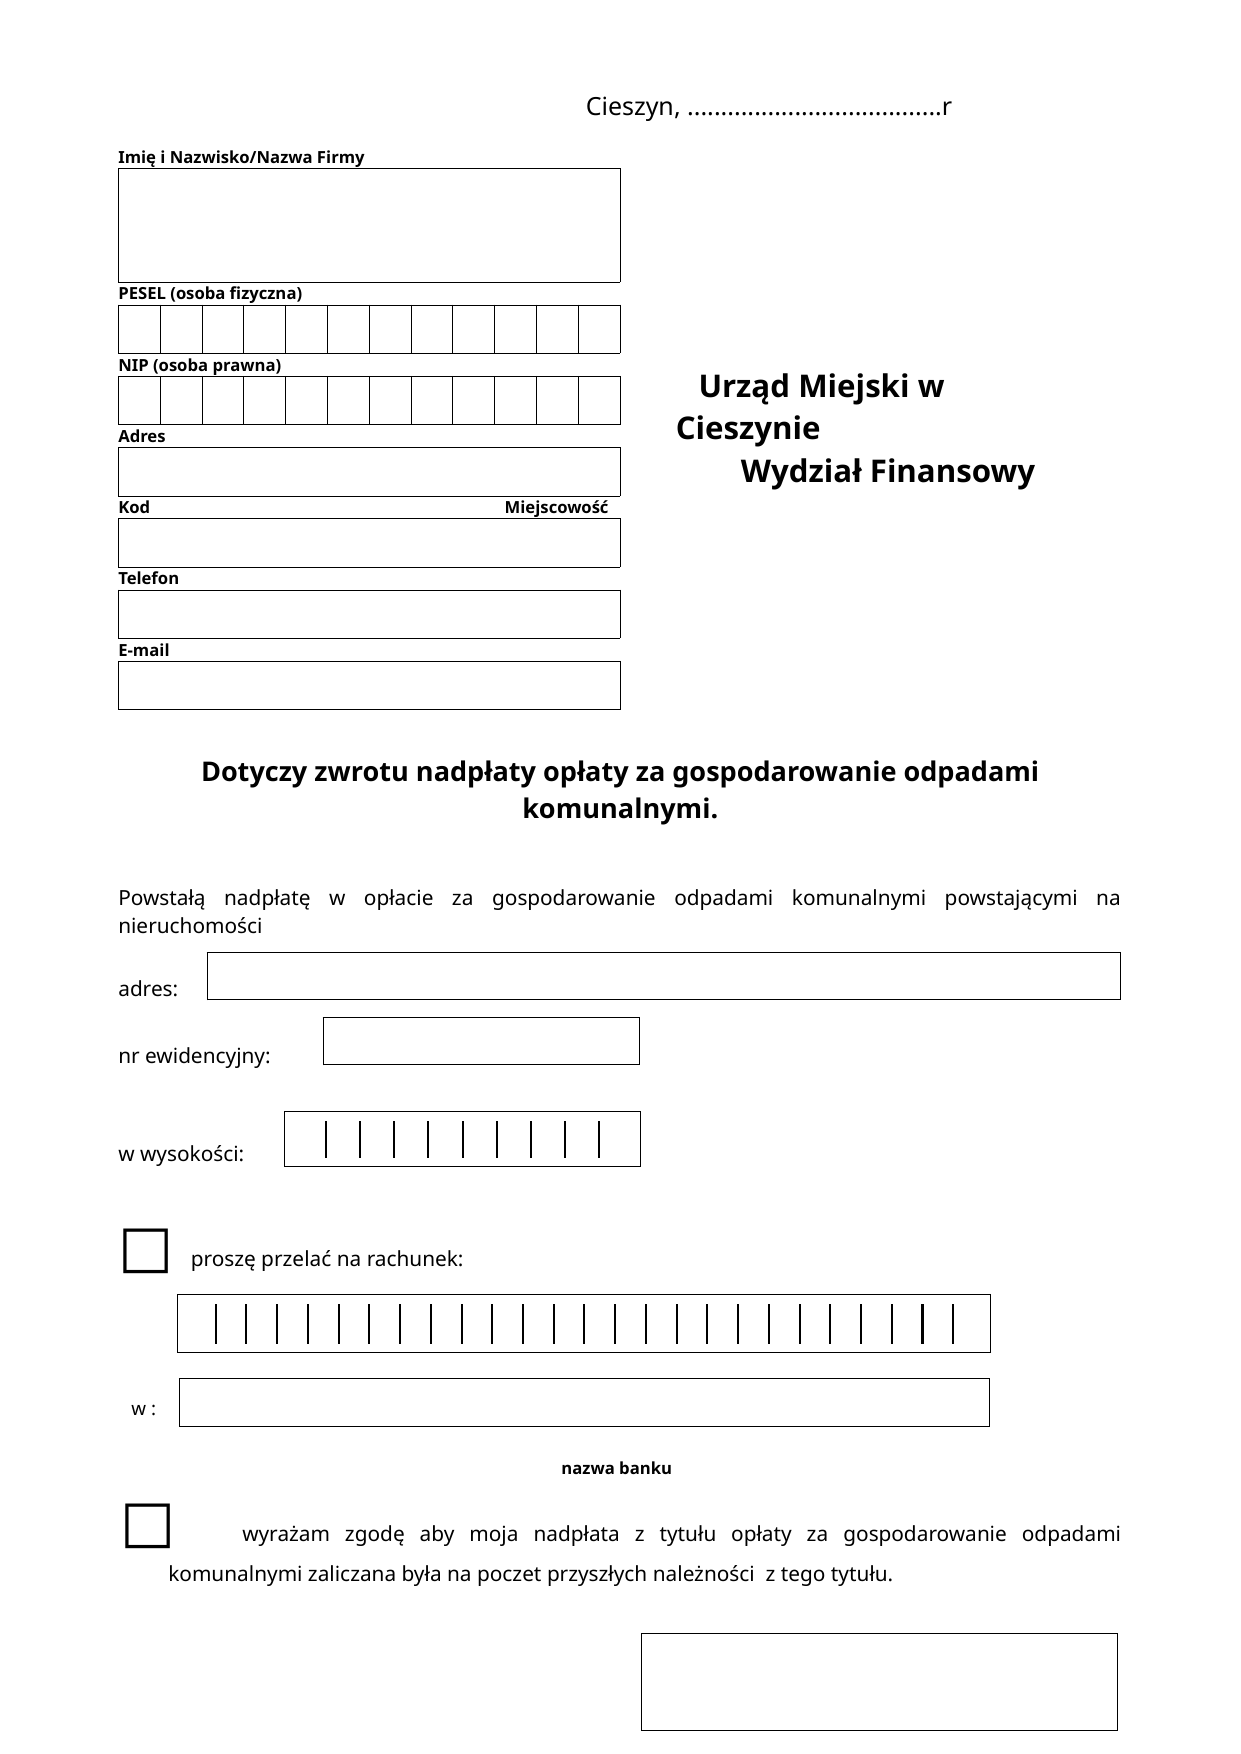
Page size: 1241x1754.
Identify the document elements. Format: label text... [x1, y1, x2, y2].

table_header [579, 377, 620, 424]
table_header [537, 377, 578, 424]
text Imię i Nazwisko/Nazwa Firmy [118, 145, 1122, 168]
text Dotyczy zwrotu nadpłaty opłaty za gospodarowanie odpadami komunalnymi. [118, 752, 1122, 826]
table_header [453, 306, 494, 353]
text w wysokości: [118, 1139, 284, 1167]
table_header [453, 377, 494, 424]
table_header [328, 306, 369, 353]
text adres: [118, 974, 1122, 1002]
table_header [161, 306, 202, 353]
table_header [537, 306, 578, 353]
text [1090, 353, 1122, 376]
table_header [244, 306, 285, 353]
text nr ewidencyjny: [118, 1036, 1122, 1071]
table_header [119, 448, 620, 496]
table_header [579, 306, 620, 353]
text [1090, 424, 1122, 447]
text PESEL (osoba fizyczna) [118, 282, 1122, 304]
text nazwa banku [118, 1457, 1122, 1479]
text Kod Miejscowość [118, 496, 1122, 518]
table_header [119, 377, 160, 424]
table_header [119, 306, 160, 353]
text Telefon [118, 567, 1122, 589]
table_header [412, 377, 452, 424]
table_header [676, 324, 1090, 491]
table_header [203, 377, 243, 424]
text [990, 1388, 1122, 1423]
text E-mail [118, 638, 1122, 661]
text Powstałą nadpłatę w opłacie za gospodarowanie odpadami komunalnymi powstającymi na nieruchomości [118, 883, 1122, 940]
table_header [286, 306, 327, 353]
text NIP (osoba prawna) [118, 353, 676, 376]
text w : [118, 1388, 179, 1423]
table_header [119, 169, 620, 282]
text Cieszyn, ......................................r [118, 88, 1122, 123]
text □ wyrażam zgodę aby moja nadpłata z tytułu opłaty za gospodarowanie odpadami komunalnymi zaliczana była na poczet przyszłych należności z tego tytułu. [120, 1479, 1122, 1587]
table_header [412, 306, 452, 353]
table_header [244, 377, 285, 424]
table_header [370, 377, 411, 424]
table_header [161, 377, 202, 424]
table_header [119, 662, 620, 709]
table_header [286, 377, 327, 424]
table_header [495, 306, 536, 353]
table_header [370, 306, 411, 353]
table_header [119, 591, 620, 638]
table_header [203, 306, 243, 353]
table_header [328, 377, 369, 424]
text [641, 1139, 1122, 1167]
text Adres [118, 424, 676, 447]
table_header [495, 377, 536, 424]
table_header [119, 519, 620, 567]
text □ proszę przelać na rachunek: [118, 1196, 1122, 1286]
